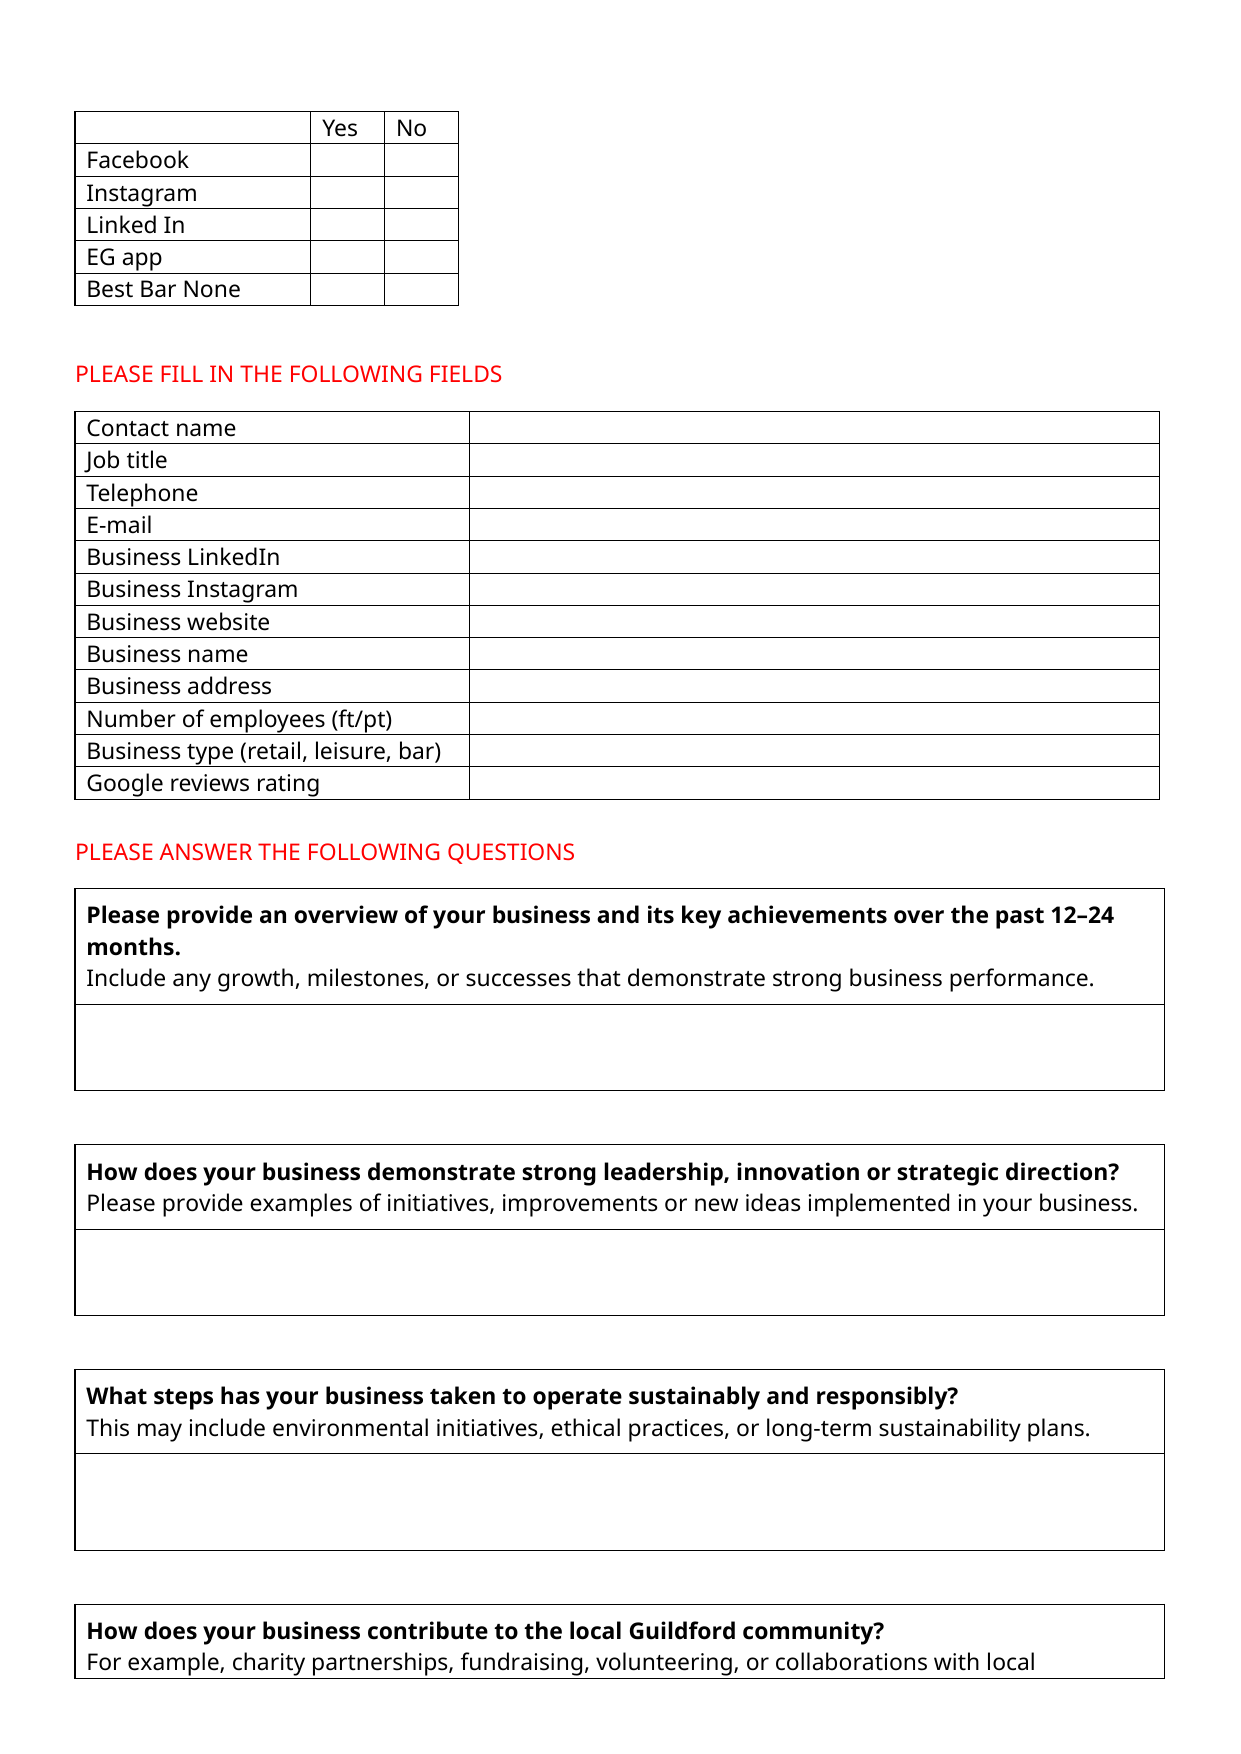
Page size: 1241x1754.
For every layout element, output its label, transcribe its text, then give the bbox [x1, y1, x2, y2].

table_cell Instagram [76, 177, 310, 208]
table_cell Business LinkedIn [76, 541, 469, 572]
table_cell [470, 670, 1159, 702]
table_cell [470, 606, 1159, 637]
table_header Yes [311, 112, 384, 143]
table_cell [311, 241, 384, 272]
table_cell Business address [76, 670, 469, 702]
table_cell [470, 541, 1159, 572]
table_cell [470, 638, 1159, 669]
table_cell Number of employees (ft/pt) [76, 703, 469, 734]
table_cell [470, 444, 1159, 476]
table_cell [311, 209, 384, 240]
table_cell [311, 274, 384, 305]
table_cell [76, 1005, 1164, 1090]
table_header [76, 112, 310, 143]
table_cell Business Instagram [76, 574, 469, 605]
table_cell Best Bar None [76, 274, 310, 305]
table_cell [385, 274, 458, 305]
table_cell [76, 1230, 1164, 1315]
table_cell Linked In [76, 209, 310, 240]
table_cell [311, 177, 384, 208]
table_cell [470, 767, 1159, 798]
table_cell EG app [76, 241, 310, 272]
table_header Please provide an overview of your business and its key achievements over the past 12–24 months. Include any growth, milestones, or successes that demonstrate strong business performance. [76, 889, 1164, 1004]
table_cell Google reviews rating [76, 767, 469, 798]
table_cell E-mail [76, 509, 469, 540]
table_header [470, 412, 1159, 443]
table_cell [311, 144, 384, 176]
table_cell Facebook [76, 144, 310, 176]
table_cell [385, 144, 458, 176]
table_cell [470, 477, 1159, 508]
table_cell [470, 509, 1159, 540]
table_header Contact name [76, 412, 469, 443]
text PLEASE FILL IN THE FOLLOWING FIELDS [75, 358, 1165, 389]
table_cell [385, 241, 458, 272]
table_cell Business website [76, 606, 469, 637]
table_cell [470, 574, 1159, 605]
table_cell [470, 703, 1159, 734]
table_cell [76, 1454, 1164, 1550]
text PLEASE ANSWER THE FOLLOWING QUESTIONS [75, 835, 1165, 867]
table_cell Telephone [76, 477, 469, 508]
table_cell Business type (retail, leisure, bar) [76, 735, 469, 766]
table_cell Business name [76, 638, 469, 669]
table_cell [385, 177, 458, 208]
table_header How does your business contribute to the local Guildford community? For example, charity partnerships, fundraising, volunteering, or collaborations with local [76, 1605, 1164, 1677]
table_header No [385, 112, 458, 143]
table_cell Job title [76, 444, 469, 476]
table_header What steps has your business taken to operate sustainably and responsibly? This may include environmental initiatives, ethical practices, or long-term sustainability plans. [76, 1370, 1164, 1453]
table_header How does your business demonstrate strong leadership, innovation or strategic direction? Please provide examples of initiatives, improvements or new ideas implemented in your business. [76, 1145, 1164, 1228]
table_cell [470, 735, 1159, 766]
table_cell [385, 209, 458, 240]
